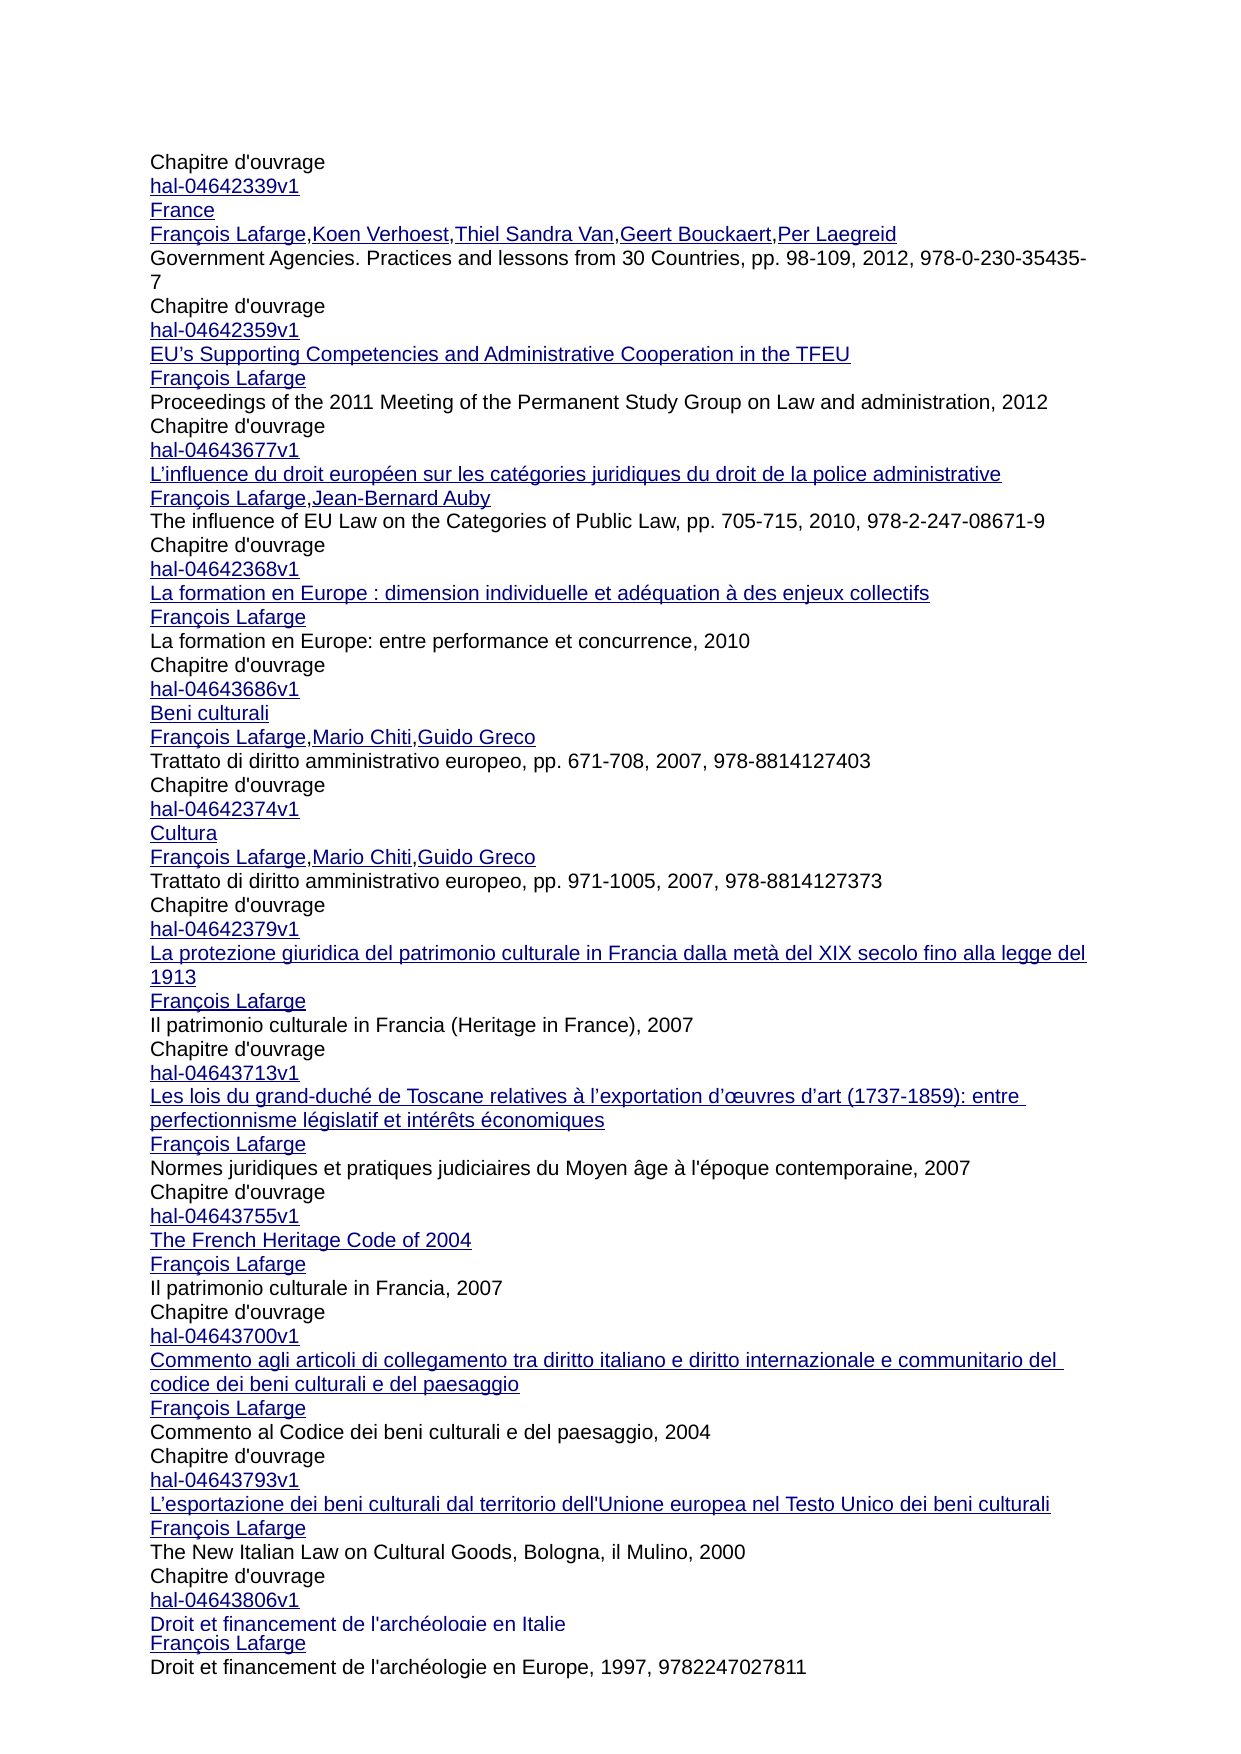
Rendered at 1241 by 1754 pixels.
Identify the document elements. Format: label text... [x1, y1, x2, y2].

table_cell Cultura François Lafarge,Mario Chiti,Guido Greco Trattato di diritto amministrativo europeo, pp. 971-1005, 2007, 978-8814127373 Chapitre d'ouvrage hal-04642379v1 [150, 821, 1090, 941]
table_cell Les lois du grand-duché de Toscane relatives à l’exportation d’œuvres d’art (1737-1859): entre perfectionnisme législatif et intérêts économiques François Lafarge Normes juridiques et pratiques judiciaires du Moyen âge à l'époque contemporaine, 2007 Chapitre d'ouvrage hal-04643755v1 [150, 1084, 1090, 1228]
table_cell La protezione giuridica del patrimonio culturale in Francia dalla metà del XIX secolo fino alla legge del 1913 François Lafarge Il patrimonio culturale in Francia (Heritage in France), 2007 Chapitre d'ouvrage hal-04643713v1 [150, 941, 1090, 1084]
table_cell EU’s Supporting Competencies and Administrative Cooperation in the TFEU François Lafarge Proceedings of the 2011 Meeting of the Permanent Study Group on Law and administration, 2012 Chapitre d'ouvrage hal-04643677v1 [150, 342, 1090, 461]
table_cell L’influence du droit européen sur les catégories juridiques du droit de la police administrative François Lafarge,Jean-Bernard Auby The influence of EU Law on the Categories of Public Law, pp. 705-715, 2010, 978-2-247-08671-9 Chapitre d'ouvrage hal-04642368v1 [150, 461, 1090, 581]
table_cell The French Heritage Code of 2004 François Lafarge Il patrimonio culturale in Francia, 2007 Chapitre d'ouvrage hal-04643700v1 [150, 1228, 1090, 1348]
table_cell Chapitre d'ouvrage hal-04642339v1 [150, 150, 1090, 198]
table_cell L’esportazione dei beni culturali dal territorio dell'Unione europea nel Testo Unico dei beni culturali François Lafarge The New Italian Law on Cultural Goods, Bologna, il Mulino, 2000 Chapitre d'ouvrage hal-04643806v1 [150, 1492, 1090, 1611]
table_cell France François Lafarge,Koen Verhoest,Thiel Sandra Van,Geert Bouckaert,Per Laegreid Government Agencies. Practices and lessons from 30 Countries, pp. 98-109, 2012, 978-0-230-35435-7 Chapitre d'ouvrage hal-04642359v1 [150, 198, 1090, 342]
table_cell Droit et financement de l'archéologie en Italie François Lafarge Droit et financement de l'archéologie en Europe, 1997, 9782247027811 [150, 1611, 1090, 1679]
table_cell Commento agli articoli di collegamento tra diritto italiano e diritto internazionale e communitario del codice dei beni culturali e del paesaggio François Lafarge Commento al Codice dei beni culturali e del paesaggio, 2004 Chapitre d'ouvrage hal-04643793v1 [150, 1348, 1090, 1492]
table_cell La formation en Europe : dimension individuelle et adéquation à des enjeux collectifs François Lafarge La formation en Europe: entre performance et concurrence, 2010 Chapitre d'ouvrage hal-04643686v1 [150, 581, 1090, 701]
table_cell Beni culturali François Lafarge,Mario Chiti,Guido Greco Trattato di diritto amministrativo europeo, pp. 671-708, 2007, 978-8814127403 Chapitre d'ouvrage hal-04642374v1 [150, 701, 1090, 821]
